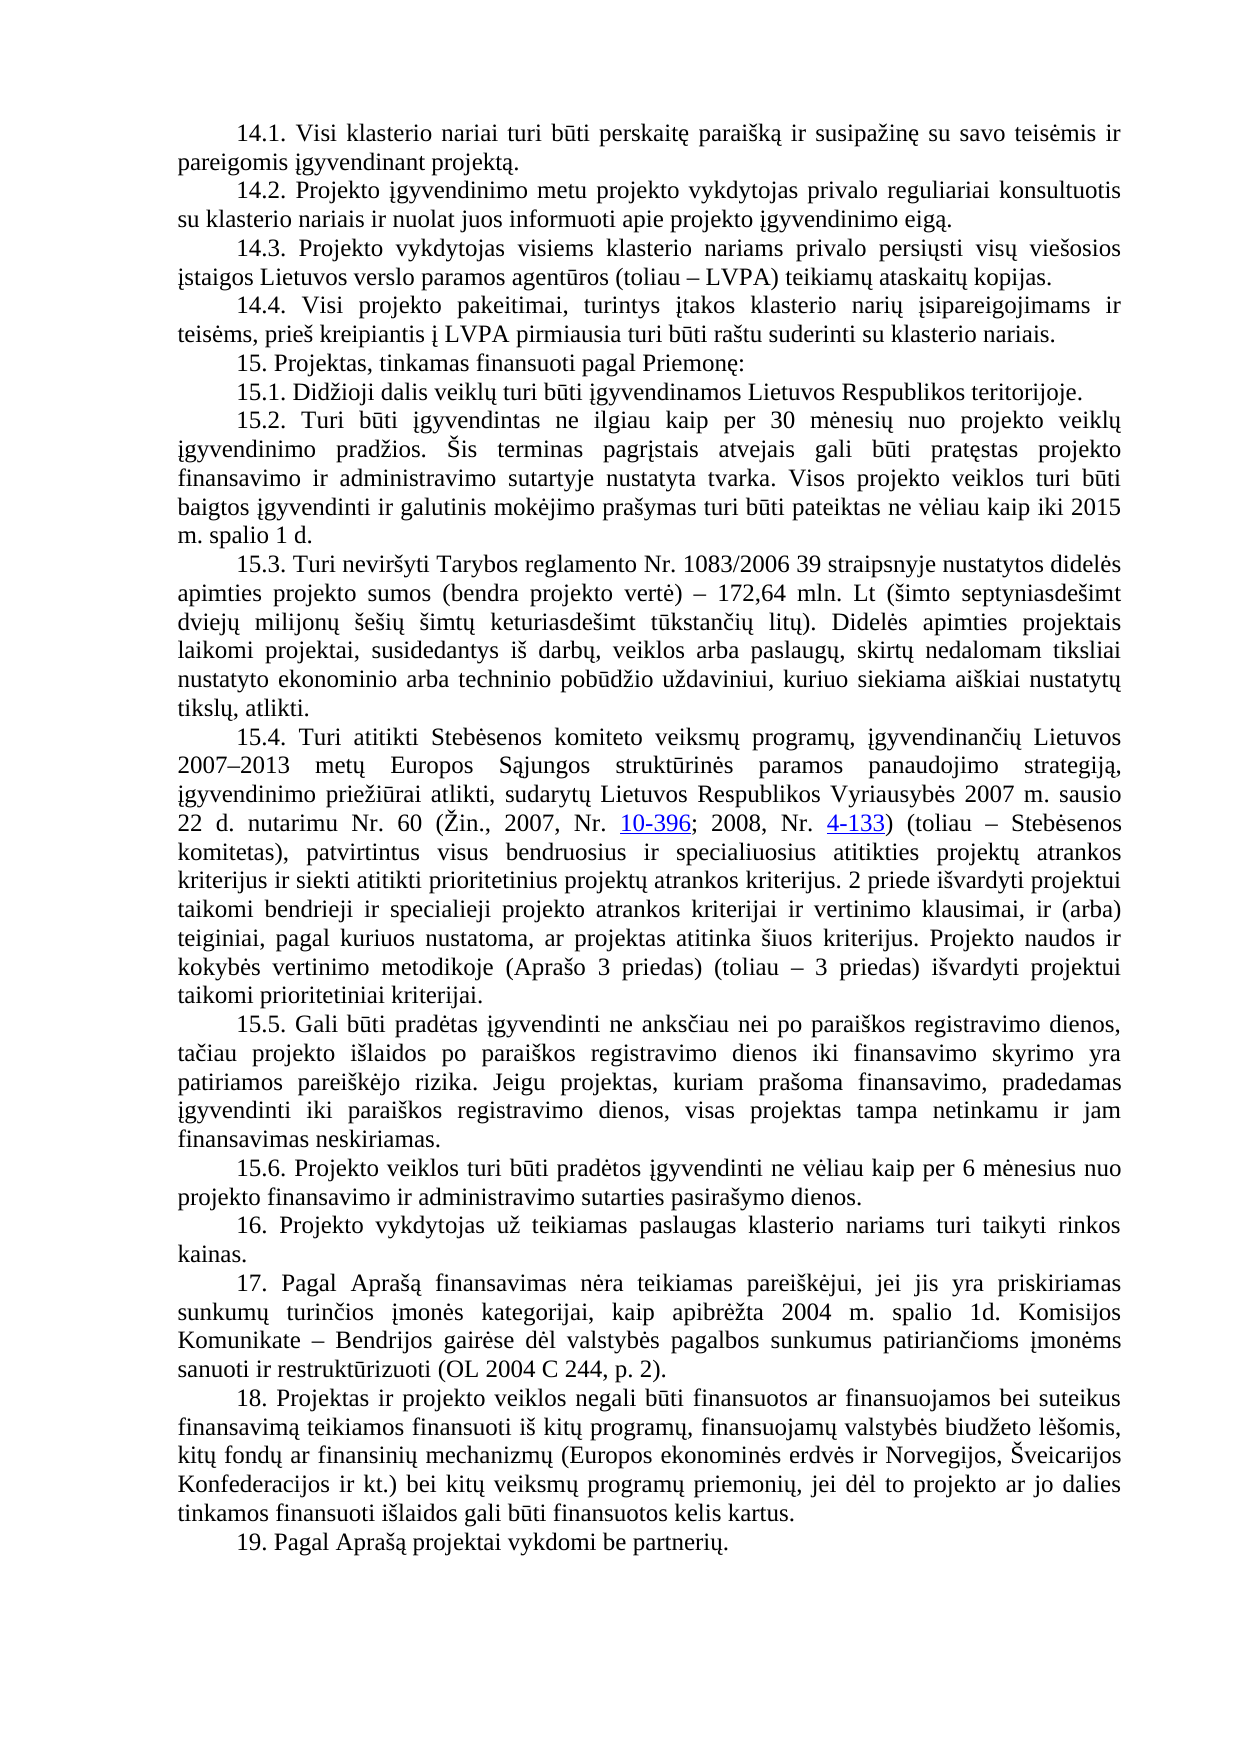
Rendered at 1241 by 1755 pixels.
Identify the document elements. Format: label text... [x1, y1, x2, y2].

text 15.4. Turi atitikti Stebėsenos komiteto veiksmų programų, įgyvendinančių Lietuvos 2007–2013 metų Europos Sąjungos struktūrinės paramos panaudojimo strategiją, įgyvendinimo priežiūrai atlikti, sudarytų Lietuvos Respublikos Vyriausybės 2007 m. sausio 22 d. nutarimu Nr. 60 (Žin., 2007, Nr. 10-396; 2008, Nr. 4-133) (toliau – Stebėsenos komitetas), patvirtintus visus bendruosius ir specialiuosius atitikties projektų atrankos kriterijus ir siekti atitikti prioritetinius projektų atrankos kriterijus. 2 priede išvardyti projektui taikomi bendrieji ir specialieji projekto atrankos kriterijai ir vertinimo klausimai, ir (arba) teiginiai, pagal kuriuos nustatoma, ar projektas atitinka šiuos kriterijus. Projekto naudos ir kokybės vertinimo metodikoje (Aprašo 3 priedas) (toliau – 3 priedas) išvardyti projektui taikomi prioritetiniai kriterijai. [177, 722, 1122, 1009]
text 19. Pagal Aprašą projektai vykdomi be partnerių. [177, 1527, 1122, 1556]
text 18. Projektas ir projekto veiklos negali būti finansuotos ar finansuojamos bei suteikus finansavimą teikiamos finansuoti iš kitų programų, finansuojamų valstybės biudžeto lėšomis, kitų fondų ar finansinių mechanizmų (Europos ekonominės erdvės ir Norvegijos, Šveicarijos Konfederacijos ir kt.) bei kitų veiksmų programų priemonių, jei dėl to projekto ar jo dalies tinkamos finansuoti išlaidos gali būti finansuotos kelis kartus. [177, 1383, 1122, 1527]
text 15.6. Projekto veiklos turi būti pradėtos įgyvendinti ne vėliau kaip per 6 mėnesius nuo projekto finansavimo ir administravimo sutarties pasirašymo dienos. [177, 1153, 1122, 1211]
text 14.2. Projekto įgyvendinimo metu projekto vykdytojas privalo reguliariai konsultuotis su klasterio nariais ir nuolat juos informuoti apie projekto įgyvendinimo eigą. [177, 176, 1122, 233]
text 15.5. Gali būti pradėtas įgyvendinti ne anksčiau nei po paraiškos registravimo dienos, tačiau projekto išlaidos po paraiškos registravimo dienos iki finansavimo skyrimo yra patiriamos pareiškėjo rizika. Jeigu projektas, kuriam prašoma finansavimo, pradedamas įgyvendinti iki paraiškos registravimo dienos, visas projektas tampa netinkamu ir jam finansavimas neskiriamas. [177, 1009, 1122, 1153]
text 16. Projekto vykdytojas už teikiamas paslaugas klasterio nariams turi taikyti rinkos kainas. [177, 1211, 1122, 1268]
text 15.3. Turi neviršyti Tarybos reglamento Nr. 1083/2006 39 straipsnyje nustatytos didelės apimties projekto sumos (bendra projekto vertė) – 172,64 mln. Lt (šimto septyniasdešimt dviejų milijonų šešių šimtų keturiasdešimt tūkstančių litų). Didelės apimties projektais laikomi projektai, susidedantys iš darbų, veiklos arba paslaugų, skirtų nedalomam tiksliai nustatyto ekonominio arba techninio pobūdžio uždaviniui, kuriuo siekiama aiškiai nustatytų tikslų, atlikti. [177, 549, 1122, 722]
text 15. Projektas, tinkamas finansuoti pagal Priemonę: [177, 348, 1122, 377]
text 15.1. Didžioji dalis veiklų turi būti įgyvendinamos Lietuvos Respublikos teritorijoje. [177, 377, 1122, 406]
text 14.1. Visi klasterio nariai turi būti perskaitę paraišką ir susipažinę su savo teisėmis ir pareigomis įgyvendinant projektą. [177, 118, 1122, 176]
text 14.4. Visi projekto pakeitimai, turintys įtakos klasterio narių įsipareigojimams ir teisėms, prieš kreipiantis į LVPA pirmiausia turi būti raštu suderinti su klasterio nariais. [177, 291, 1122, 348]
text 14.3. Projekto vykdytojas visiems klasterio nariams privalo persiųsti visų viešosios įstaigos Lietuvos verslo paramos agentūros (toliau – LVPA) teikiamų ataskaitų kopijas. [177, 233, 1122, 291]
text 15.2. Turi būti įgyvendintas ne ilgiau kaip per 30 mėnesių nuo projekto veiklų įgyvendinimo pradžios. Šis terminas pagrįstais atvejais gali būti pratęstas projekto finansavimo ir administravimo sutartyje nustatyta tvarka. Visos projekto veiklos turi būti baigtos įgyvendinti ir galutinis mokėjimo prašymas turi būti pateiktas ne vėliau kaip iki 2015 m. spalio 1 d. [177, 406, 1122, 549]
text 17. Pagal Aprašą finansavimas nėra teikiamas pareiškėjui, jei jis yra priskiriamas sunkumų turinčios įmonės kategorijai, kaip apibrėžta 2004 m. spalio 1d. Komisijos Komunikate – Bendrijos gairėse dėl valstybės pagalbos sunkumus patiriančioms įmonėms sanuoti ir restruktūrizuoti (OL 2004 C 244, p. 2). [177, 1268, 1122, 1383]
